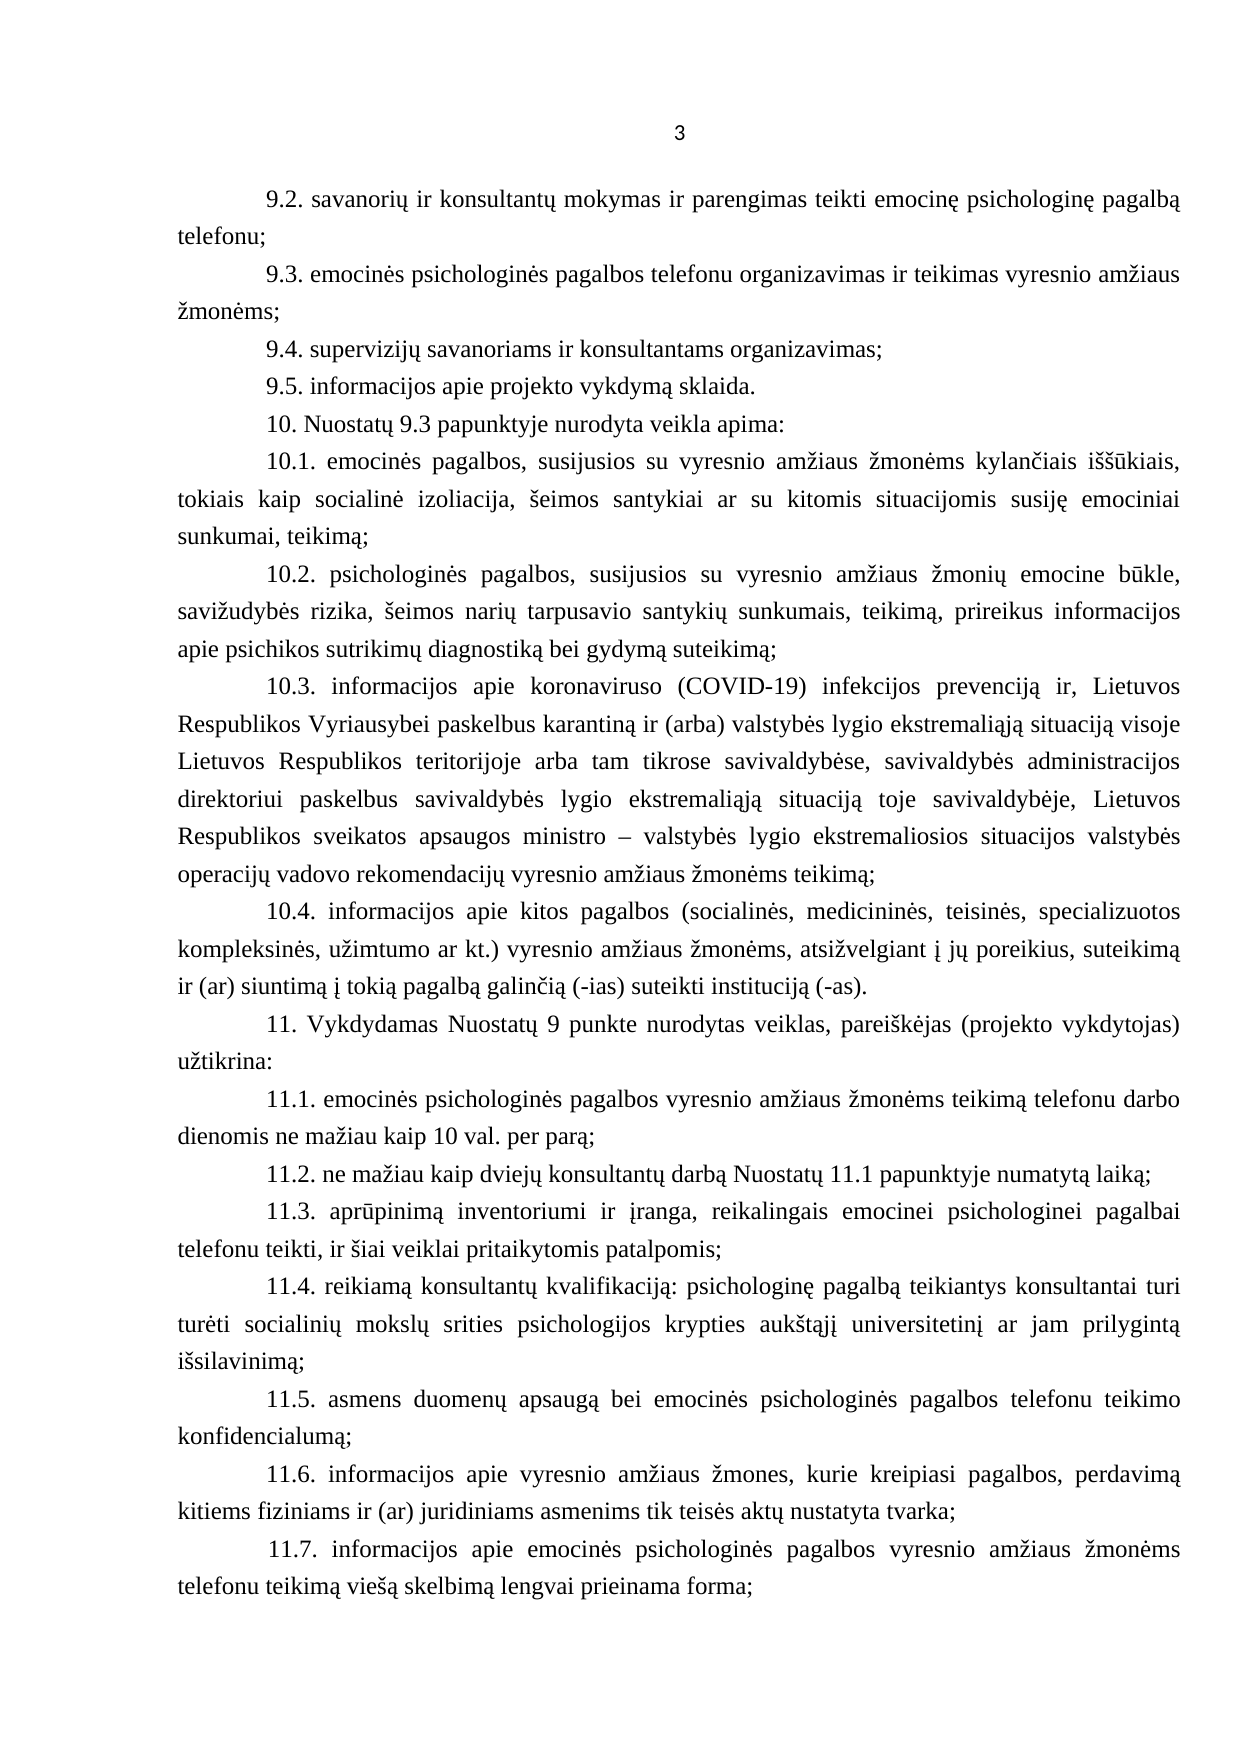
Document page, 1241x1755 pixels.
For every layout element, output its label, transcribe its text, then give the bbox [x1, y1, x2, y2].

text 10. Nuostatų 9.3 papunktyje nurodyta veikla apima: [177, 400, 1181, 437]
text 9.3. emocinės psichologinės pagalbos telefonu organizavimas ir teikimas vyresnio amžiaus žmonėms; [177, 250, 1181, 325]
text 11.7. informacijos apie emocinės psichologinės pagalbos vyresnio amžiaus žmonėms telefonu teikimą viešą skelbimą lengvai prieinama forma; [177, 1525, 1181, 1600]
text 11.4. reikiamą konsultantų kvalifikaciją: psichologinę pagalbą teikiantys konsultantai turi turėti socialinių mokslų srities psichologijos krypties aukštąjį universitetinį ar jam prilygintą išsilavinimą; [177, 1262, 1181, 1375]
text 11.1. emocinės psichologinės pagalbos vyresnio amžiaus žmonėms teikimą telefonu darbo dienomis ne mažiau kaip 10 val. per parą; [177, 1075, 1181, 1150]
text 10.2. psichologinės pagalbos, susijusios su vyresnio amžiaus žmonių emocine būkle, savižudybės rizika, šeimos narių tarpusavio santykių sunkumais, teikimą, prireikus informacijos apie psichikos sutrikimų diagnostiką bei gydymą suteikimą; [177, 550, 1181, 662]
text 11.3. aprūpinimą inventoriumi ir įranga, reikalingais emocinei psichologinei pagalbai telefonu teikti, ir šiai veiklai pritaikytomis patalpomis; [177, 1187, 1181, 1262]
text 10.4. informacijos apie kitos pagalbos (socialinės, medicininės, teisinės, specializuotos kompleksinės, užimtumo ar kt.) vyresnio amžiaus žmonėms, atsižvelgiant į jų poreikius, suteikimą ir (ar) siuntimą į tokią pagalbą galinčią (-ias) suteikti instituciją (-as). [177, 887, 1181, 1000]
text 11.5. asmens duomenų apsaugą bei emocinės psichologinės pagalbos telefonu teikimo konfidencialumą; [177, 1375, 1181, 1450]
text 11. Vykdydamas Nuostatų 9 punkte nurodytas veiklas, pareiškėjas (projekto vykdytojas) užtikrina: [177, 1000, 1181, 1075]
text 11.2. ne mažiau kaip dviejų konsultantų darbą Nuostatų 11.1 papunktyje numatytą laiką; [177, 1150, 1181, 1187]
text 9.2. savanorių ir konsultantų mokymas ir parengimas teikti emocinę psichologinę pagalbą telefonu; [177, 175, 1181, 250]
text 11.6. informacijos apie vyresnio amžiaus žmones, kurie kreipiasi pagalbos, perdavimą kitiems fiziniams ir (ar) juridiniams asmenims tik teisės aktų nustatyta tvarka; [177, 1450, 1181, 1525]
text 10.1. emocinės pagalbos, susijusios su vyresnio amžiaus žmonėms kylančiais iššūkiais, tokiais kaip socialinė izoliacija, šeimos santykiai ar su kitomis situacijomis susiję emociniai sunkumai, teikimą; [177, 437, 1181, 550]
text 9.4. supervizijų savanoriams ir konsultantams organizavimas; [177, 325, 1181, 362]
text 10.3. informacijos apie koronaviruso (COVID-19) infekcijos prevenciją ir, Lietuvos Respublikos Vyriausybei paskelbus karantiną ir (arba) valstybės lygio ekstremaliąją situaciją visoje Lietuvos Respublikos teritorijoje arba tam tikrose savivaldybėse, savivaldybės administracijos direktoriui paskelbus savivaldybės lygio ekstremaliąją situaciją toje savivaldybėje, Lietuvos Respublikos sveikatos apsaugos ministro – valstybės lygio ekstremaliosios situacijos valstybės operacijų vadovo rekomendacijų vyresnio amžiaus žmonėms teikimą; [177, 662, 1181, 887]
text 9.5. informacijos apie projekto vykdymą sklaida. [177, 362, 1181, 400]
